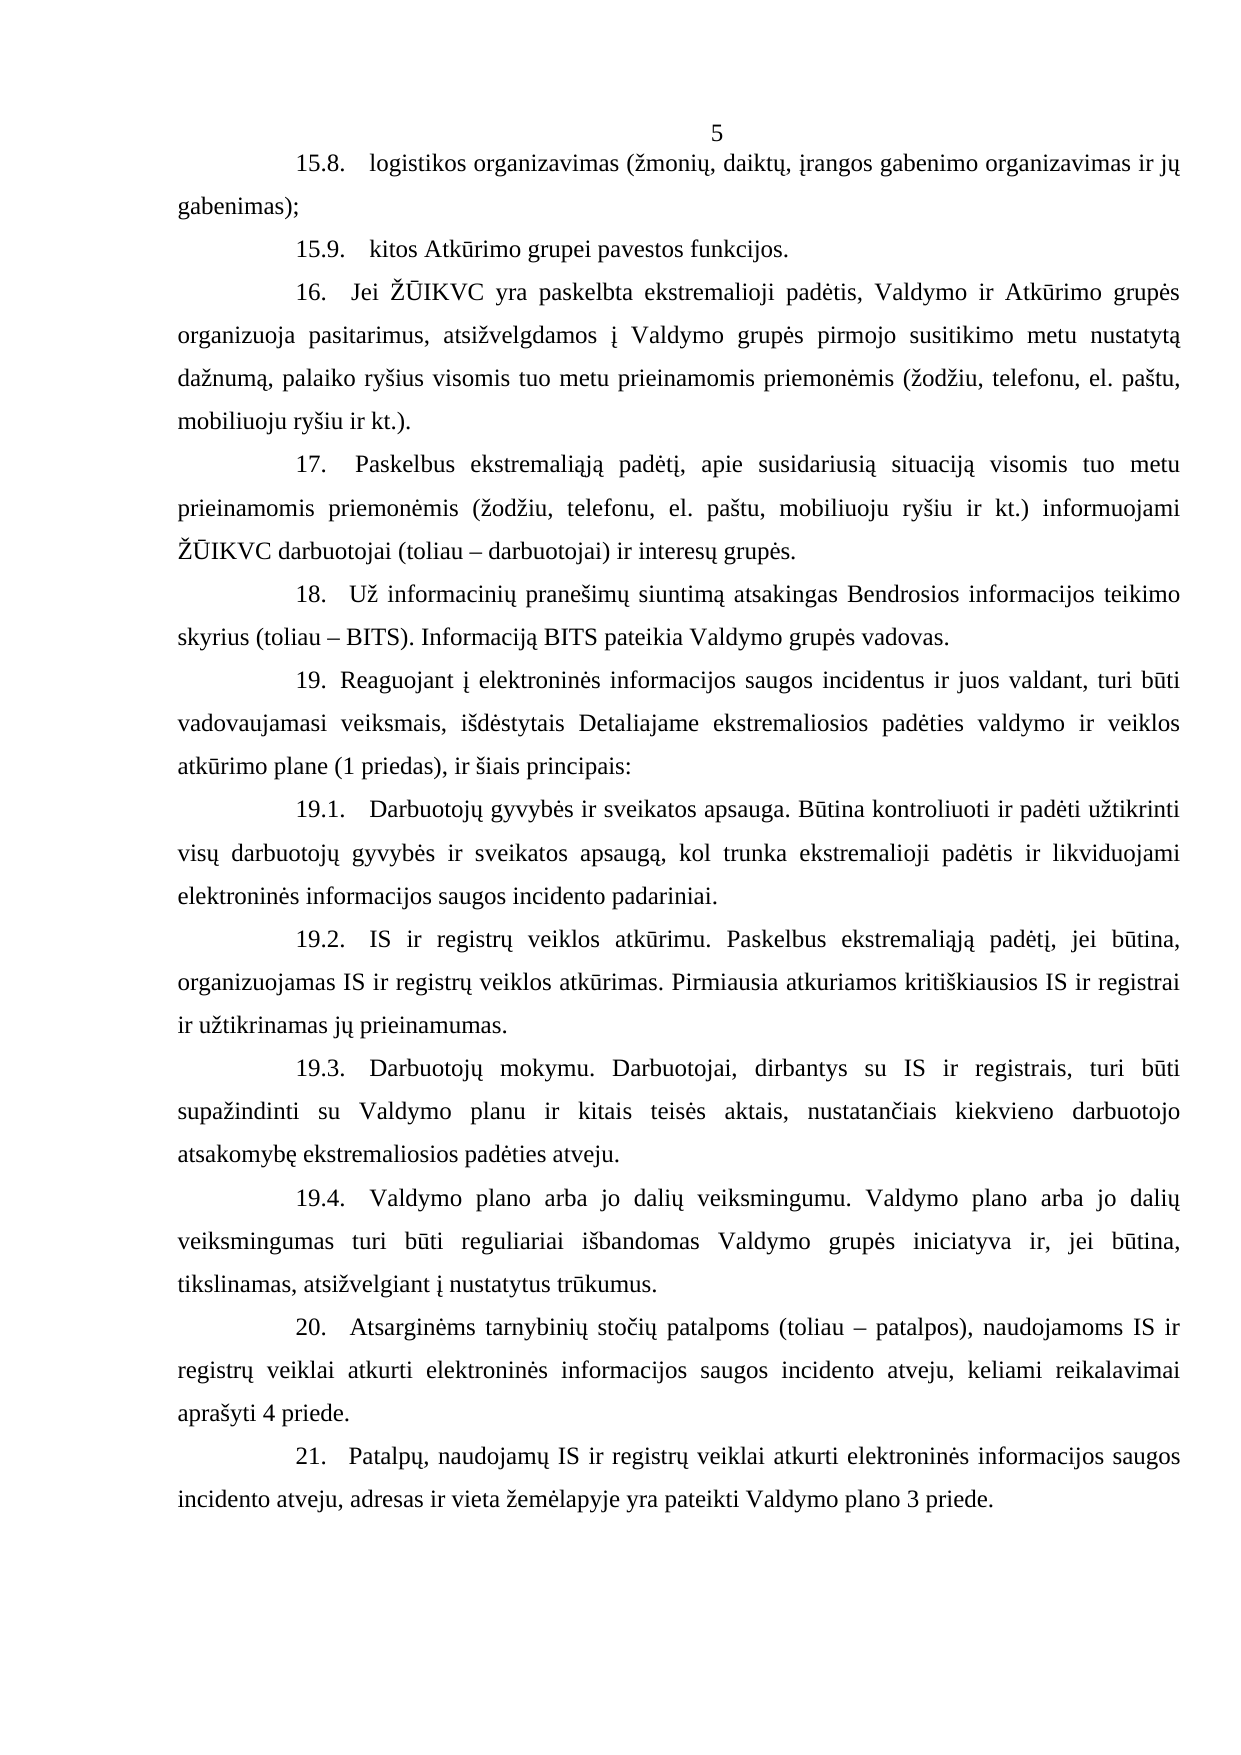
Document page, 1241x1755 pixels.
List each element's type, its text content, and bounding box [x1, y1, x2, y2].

text 18. Už informacinių pranešimų siuntimą atsakingas Bendrosios informacijos teikimo skyrius (toliau – BITS). Informaciją BITS pateikia Valdymo grupės vadovas. [177, 579, 1181, 651]
text 19.1. Darbuotojų gyvybės ir sveikatos apsauga. Būtina kontroliuoti ir padėti užtikrinti visų darbuotojų gyvybės ir sveikatos apsaugą, kol trunka ekstremalioji padėtis ir likviduojami elektroninės informacijos saugos incidento padariniai. [177, 794, 1181, 909]
text 19.2. IS ir registrų veiklos atkūrimu. Paskelbus ekstremaliąją padėtį, jei būtina, organizuojamas IS ir registrų veiklos atkūrimas. Pirmiausia atkuriamos kritiškiausios IS ir registrai ir užtikrinamas jų prieinamumas. [177, 924, 1181, 1039]
text 17. Paskelbus ekstremaliąją padėtį, apie susidariusią situaciją visomis tuo metu prieinamomis priemonėmis (žodžiu, telefonu, el. paštu, mobiliuoju ryšiu ir kt.) informuojami ŽŪIKVC darbuotojai (toliau – darbuotojai) ir interesų grupės. [177, 449, 1181, 564]
text 16. Jei ŽŪIKVC yra paskelbta ekstremalioji padėtis, Valdymo ir Atkūrimo grupės organizuoja pasitarimus, atsižvelgdamos į Valdymo grupės pirmojo susitikimo metu nustatytą dažnumą, palaiko ryšius visomis tuo metu prieinamomis priemonėmis (žodžiu, telefonu, el. paštu, mobiliuoju ryšiu ir kt.). [177, 277, 1181, 435]
text 19. Reaguojant į elektroninės informacijos saugos incidentus ir juos valdant, turi būti vadovaujamasi veiksmais, išdėstytais Detaliajame ekstremaliosios padėties valdymo ir veiklos atkūrimo plane (1 priedas), ir šiais principais: [177, 665, 1181, 780]
text 15.9. kitos Atkūrimo grupei pavestos funkcijos. [177, 234, 1181, 263]
text 15.8. logistikos organizavimas (žmonių, daiktų, įrangos gabenimo organizavimas ir jų gabenimas); [177, 148, 1181, 219]
text 20. Atsarginėms tarnybinių stočių patalpoms (toliau – patalpos), naudojamoms IS ir registrų veiklai atkurti elektroninės informacijos saugos incidento atveju, keliami reikalavimai aprašyti 4 priede. [177, 1312, 1181, 1427]
text 21. Patalpų, naudojamų IS ir registrų veiklai atkurti elektroninės informacijos saugos incidento atveju, adresas ir vieta žemėlapyje yra pateikti Valdymo plano 3 priede. [177, 1441, 1181, 1513]
text 19.4. Valdymo plano arba jo dalių veiksmingumu. Valdymo plano arba jo dalių veiksmingumas turi būti reguliariai išbandomas Valdymo grupės iniciatyva ir, jei būtina, tikslinamas, atsižvelgiant į nustatytus trūkumus. [177, 1183, 1181, 1298]
text 19.3. Darbuotojų mokymu. Darbuotojai, dirbantys su IS ir registrais, turi būti supažindinti su Valdymo planu ir kitais teisės aktais, nustatančiais kiekvieno darbuotojo atsakomybę ekstremaliosios padėties atveju. [177, 1053, 1181, 1168]
